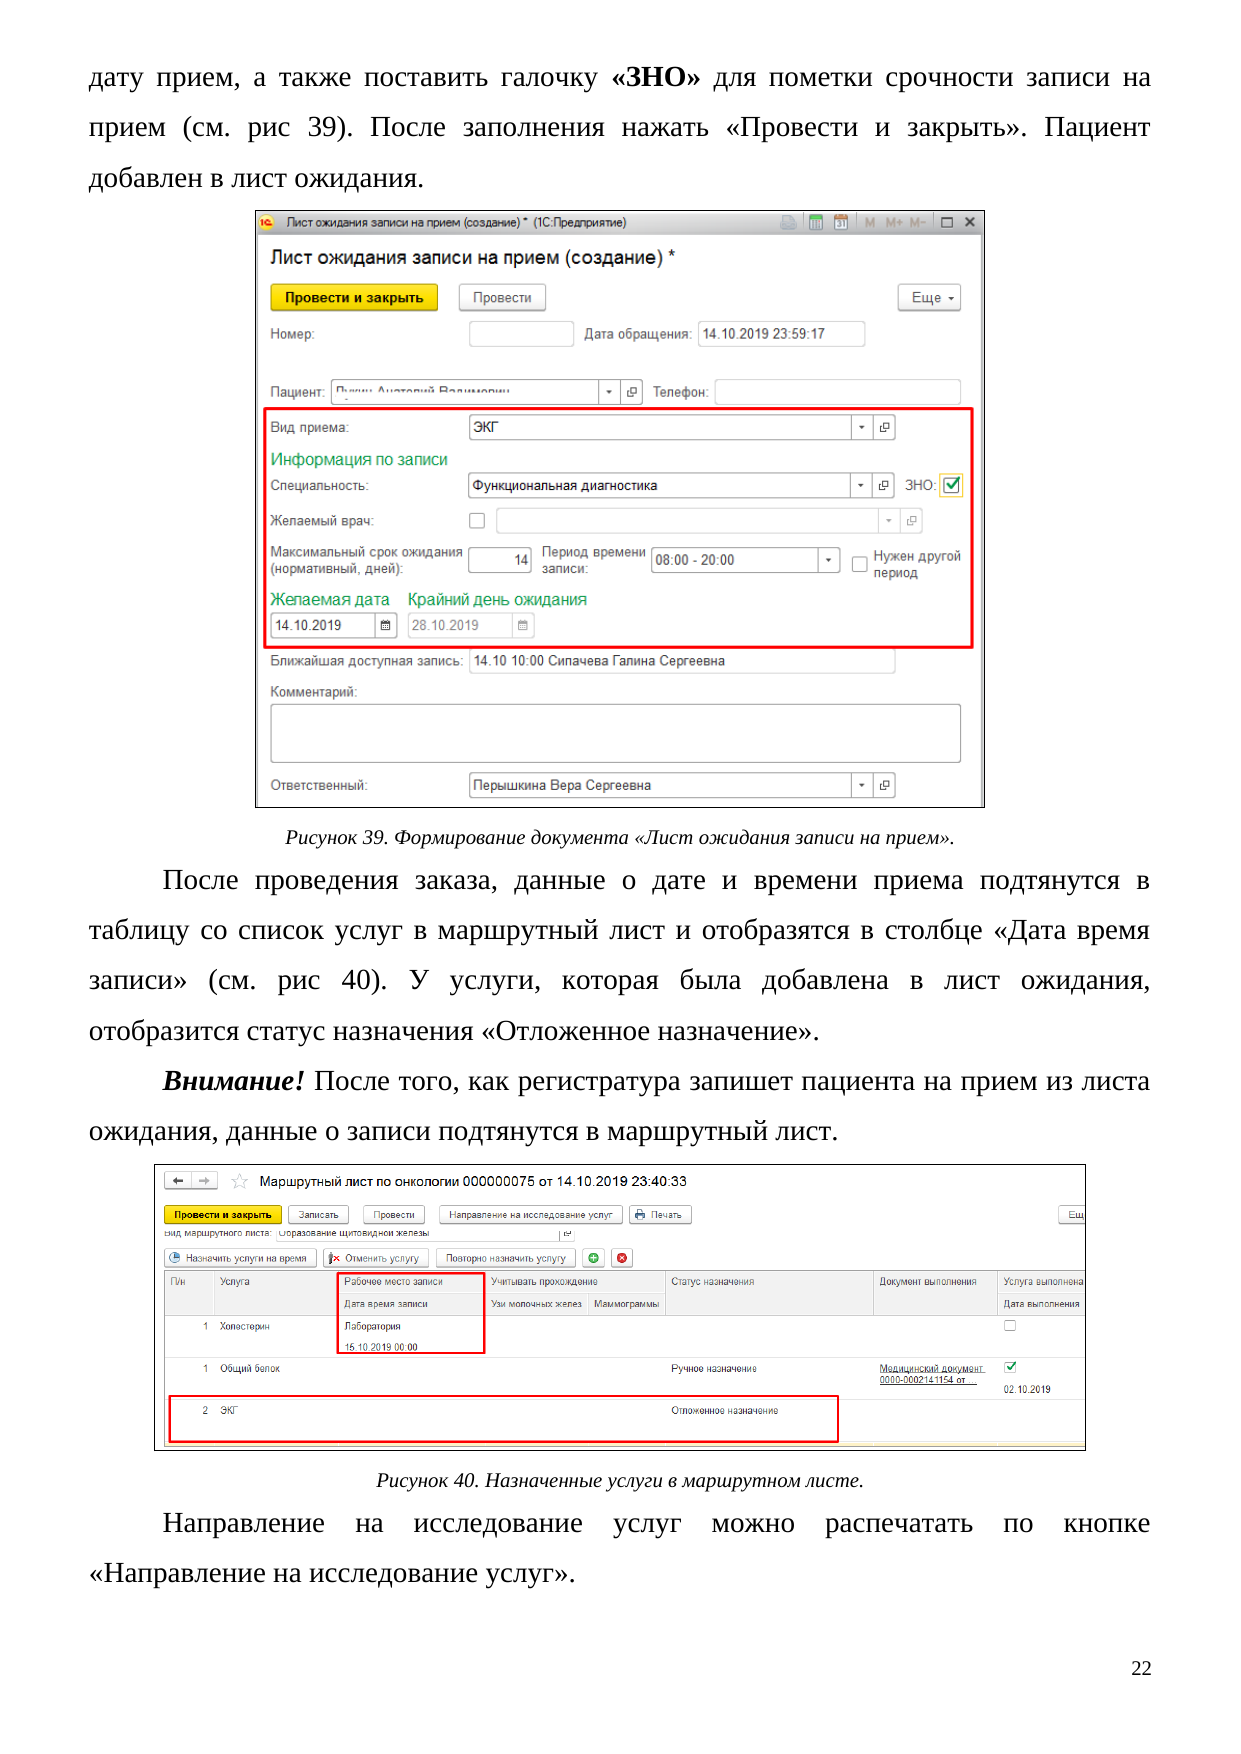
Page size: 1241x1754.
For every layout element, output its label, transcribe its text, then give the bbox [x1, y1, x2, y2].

picture [155, 1165, 1085, 1450]
text Внимание! После того, как регистратура запишет пациента на прием из листа ожидания, данные о записи подтянутся в маршрутный лист. [89, 1063, 1152, 1147]
text Направление на исследование услуг можно распечатать по кнопке «Направление на исследование услуг». [89, 1505, 1152, 1588]
picture [256, 211, 984, 807]
text После проведения заказа, данные о дате и времени приема подтянутся в таблицу со список услуг в маршрутный лист и отобразятся в столбце «Дата время записи» (см. рис 40). У услуги, которая была добавлена в лист ожидания, отобразится статус назначения «Отложенное назначение». [89, 862, 1152, 1046]
text Рисунок 40. Назначенные услуги в маршрутном листе. [89, 1468, 1152, 1492]
text Рисунок 39. Формирование документа «Лист ожидания записи на прием». [89, 825, 1152, 849]
text дату прием, а также поставить галочку «ЗНО» для пометки срочности записи на прием (см. рис 39). После заполнения нажать «Провести и закрыть». Пациент добавлен в лист ожидания. [89, 59, 1152, 193]
